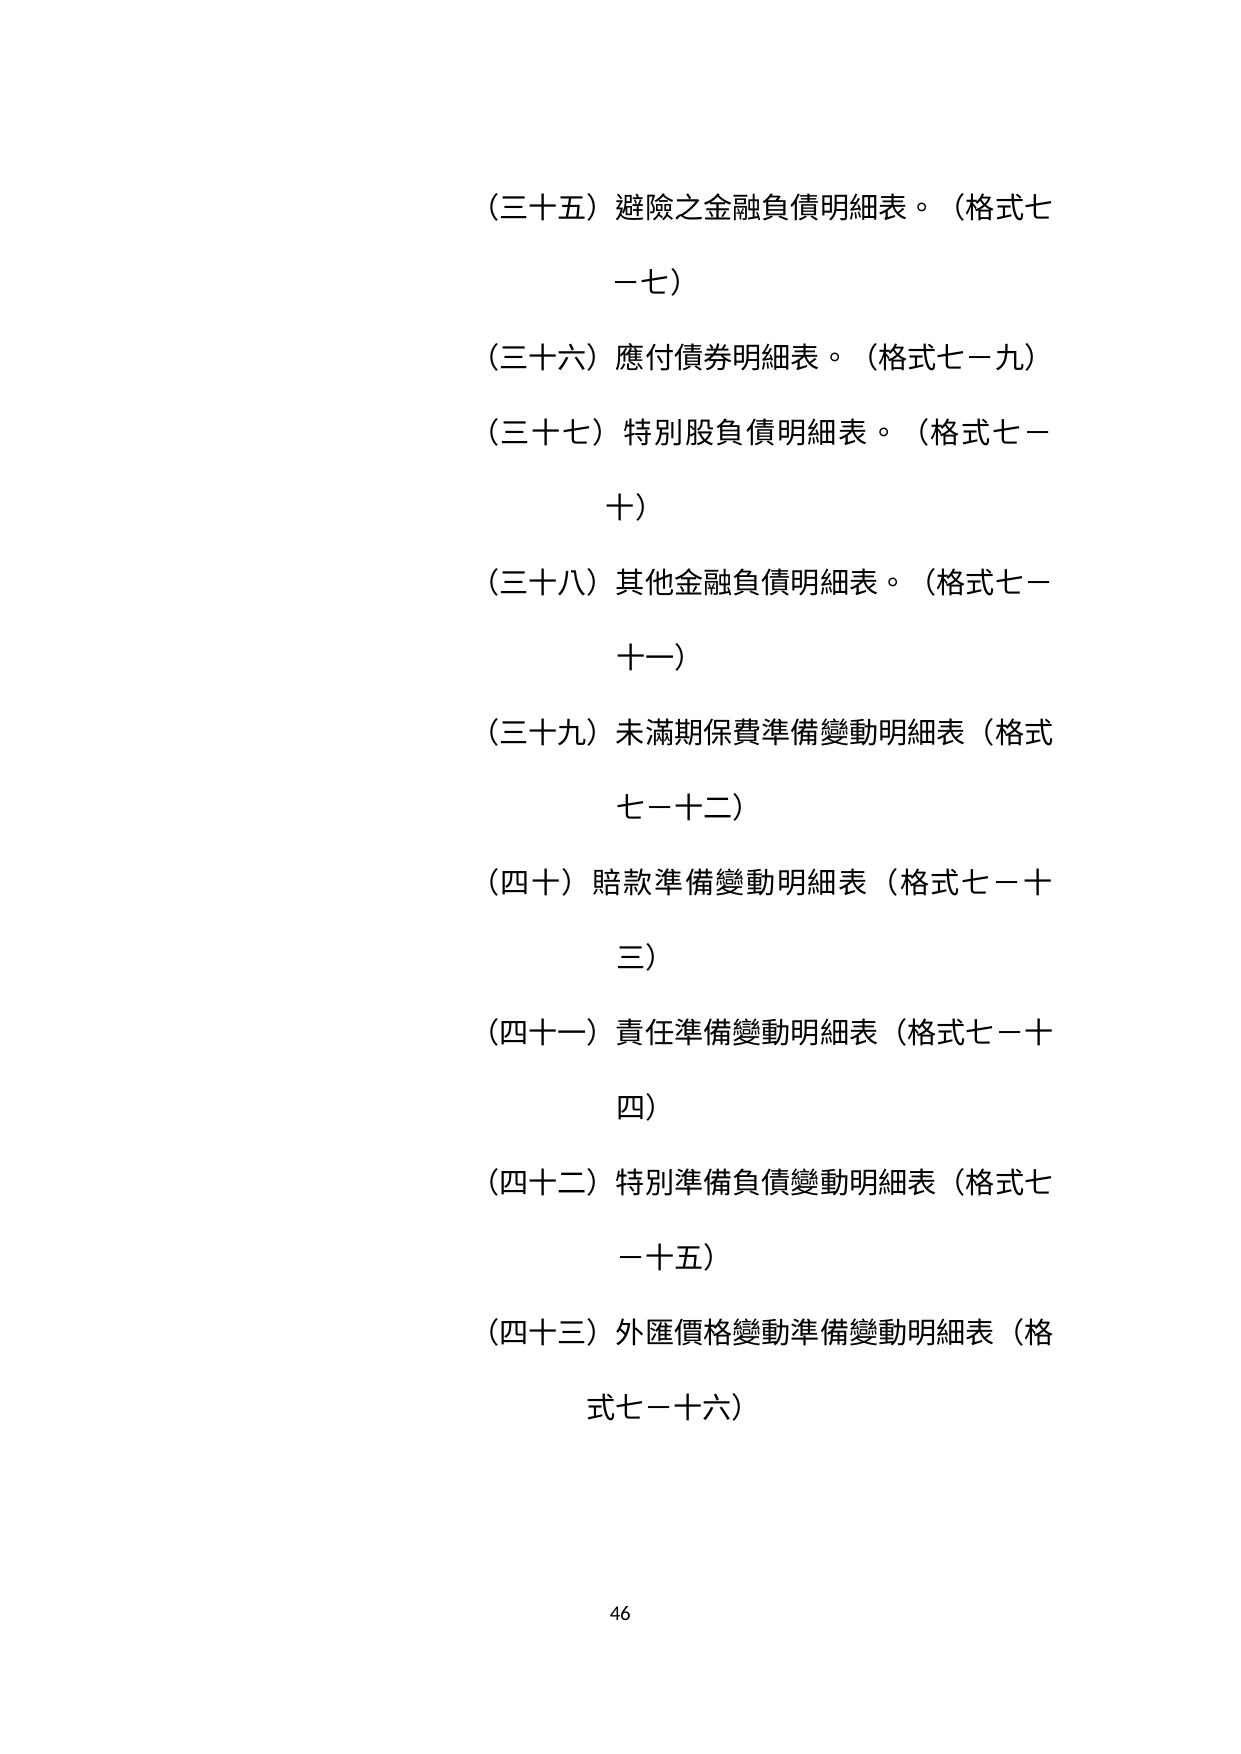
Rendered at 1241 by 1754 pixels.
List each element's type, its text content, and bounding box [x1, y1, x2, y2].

text （四十一）責任準備變動明細表（格式七－十四） [470, 987, 1053, 1137]
text （三十八）其他金融負債明細表。（格式七－十一） [470, 537, 1053, 687]
text （四十二）特別準備負債變動明細表（格式七－十五） [470, 1137, 1053, 1287]
text （四十三）外匯價格變動準備變動明細表（格式七－十六） [470, 1287, 1053, 1437]
text （三十五）避險之金融負債明細表。（格式七－七） [470, 162, 1053, 312]
text （三十九）未滿期保費準備變動明細表（格式七－十二） [470, 687, 1053, 837]
text （三十六）應付債券明細表。（格式七－九） [470, 312, 1053, 387]
text （三十七）特別股負債明細表。（格式七－十） [470, 387, 1053, 537]
text （四十）賠款準備變動明細表（格式七－十三） [470, 837, 1053, 987]
